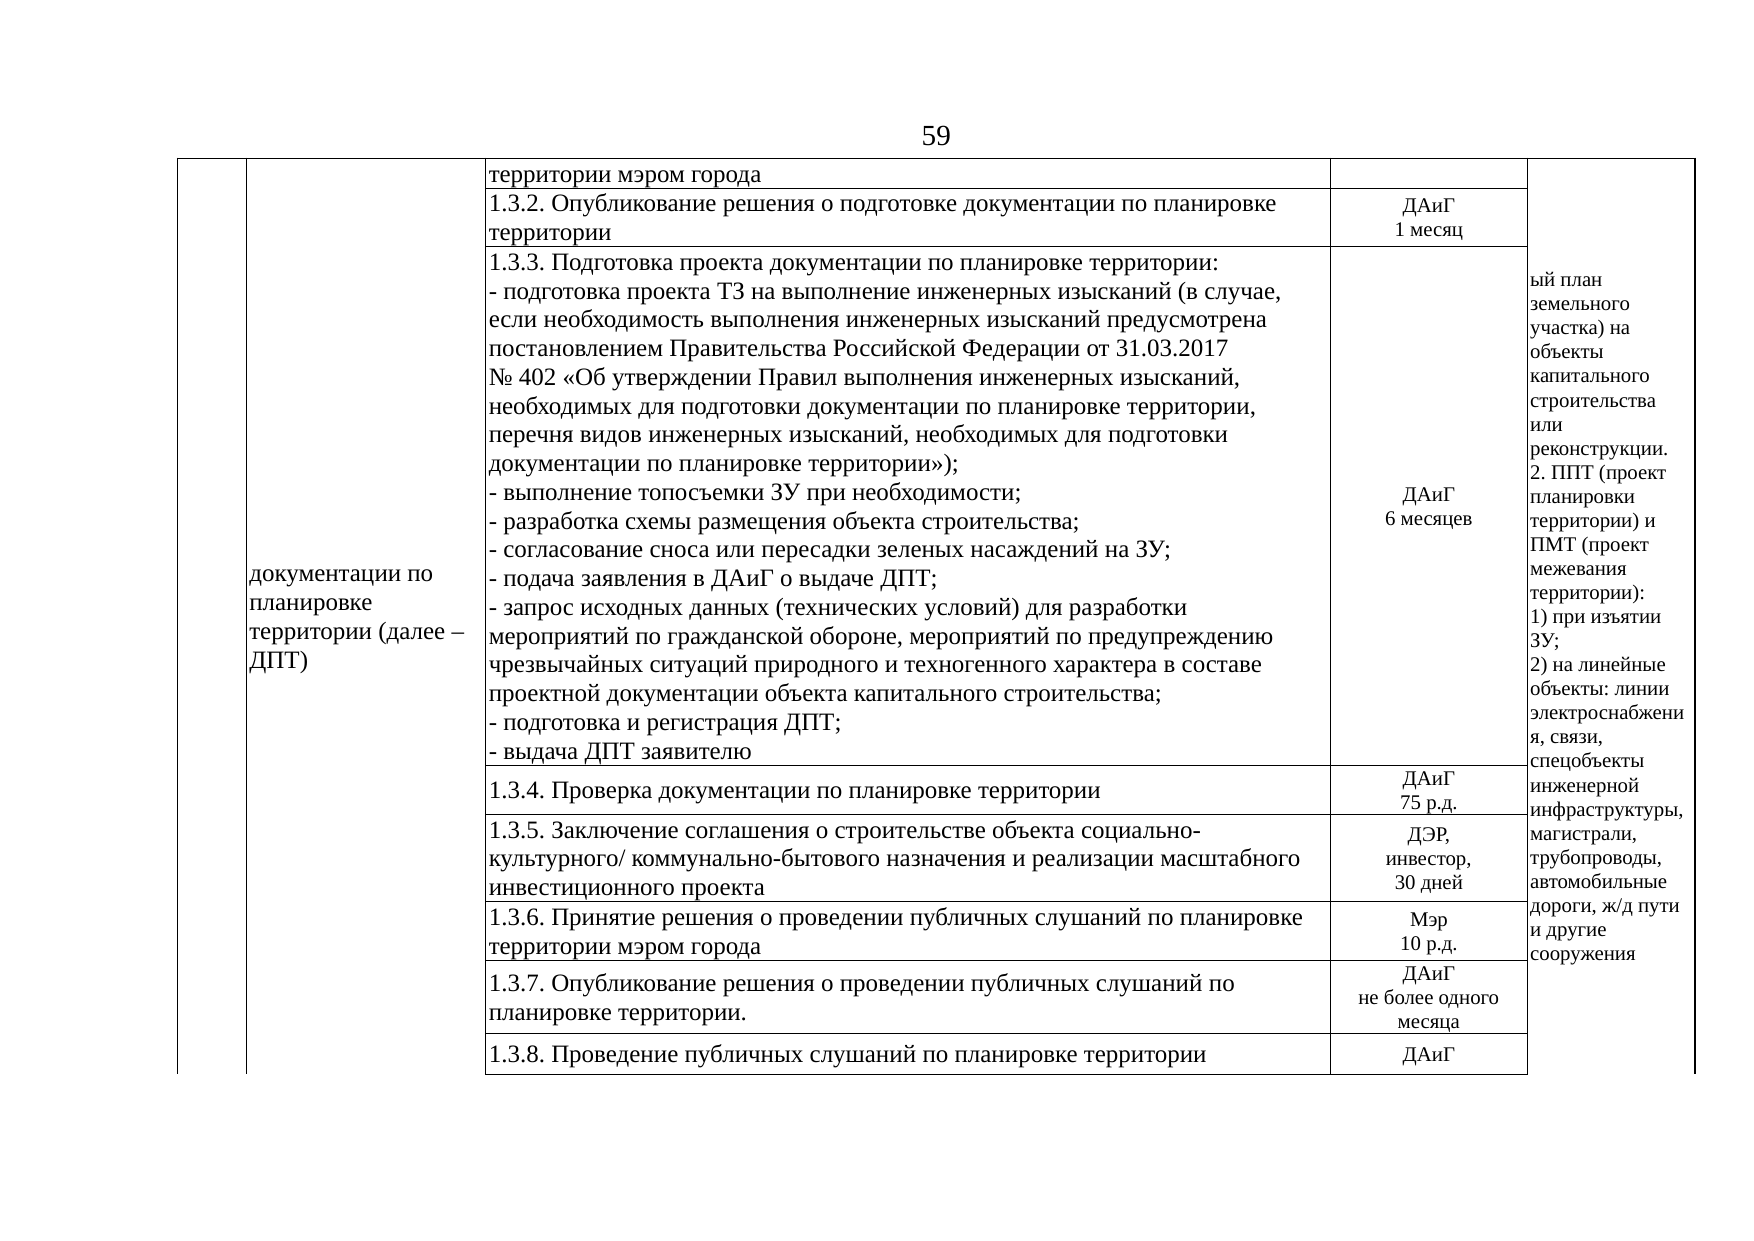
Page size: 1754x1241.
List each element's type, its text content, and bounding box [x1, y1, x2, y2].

table_cell ДАиГ не более одного месяца [1331, 961, 1527, 1033]
table_cell 1.3.3. Подготовка проекта документации по планировке территории: - подготовка проекта ТЗ на выполнение инженерных изысканий (в случае, если необходимость выполнения инженерных изысканий предусмотрена постановлением Правительства Российской Федерации от 31.03.2017 № 402 «Об утверждении Правил выполнения инженерных изысканий, необходимых для подготовки документации по планировке территории, перечня видов инженерных изысканий, необходимых для подготовки документации по планировке территории»); - выполнение топосъемки ЗУ при необходимости; - разработка схемы размещения объекта строительства; - согласование сноса или пересадки зеленых насаждений на ЗУ; - подача заявления в ДАиГ о выдаче ДПТ; - запрос исходных данных (технических условий) для разработки мероприятий по гражданской обороне, мероприятий по предупреждению чрезвычайных ситуаций природного и техногенного характера в составе проектной документации объекта капитального строительства; - подготовка и регистрация ДПТ; - выдача ДПТ заявителю [486, 247, 1330, 764]
table_cell Мэр 10 р.д. [1331, 902, 1527, 959]
table_cell ДЭР, инвестор, 30 дней [1331, 815, 1527, 901]
table_cell 1.3.6. Принятие решения о проведении публичных слушаний по планировке территории мэром города [486, 902, 1330, 959]
table_cell 1.3.2. Опубликование решения о подготовке документации по планировке территории [486, 189, 1330, 246]
table_cell 1.3.4. Проверка документации по планировке территории [486, 766, 1330, 814]
table_cell ДАиГ 1 месяц [1331, 189, 1527, 246]
table_cell 1.3.5. Заключение соглашения о строительстве объекта социально-культурного/ коммунально-бытового назначения и реализации масштабного инвестиционного проекта [486, 815, 1330, 901]
table_cell документации по планировке территории (далее – ДПТ) [247, 159, 485, 1073]
table_cell ДАиГ 6 месяцев [1331, 247, 1527, 764]
table_cell [1331, 159, 1527, 187]
table_cell 1.3.7. Опубликование решения о проведении публичных слушаний по планировке территории. [486, 961, 1330, 1033]
table_cell ый план земельного участка) на объекты капитального строительства или реконструкции. 2. ППТ (проект планировки территории) и ПМТ (проект межевания территории): 1) при изъятии ЗУ; 2) на линейные объекты: линии электроснабжения, связи, спецобъекты инженерной инфраструктуры, магистрали, трубопроводы, автомобильные дороги, ж/д пути и другие сооружения [1528, 159, 1694, 1073]
table_cell территории мэром города [486, 159, 1330, 187]
table_cell ДАиГ [1331, 1034, 1527, 1073]
table_cell 1.3.8. Проведение публичных слушаний по планировке территории [486, 1034, 1330, 1073]
table_cell ДАиГ 75 р.д. [1331, 766, 1527, 814]
